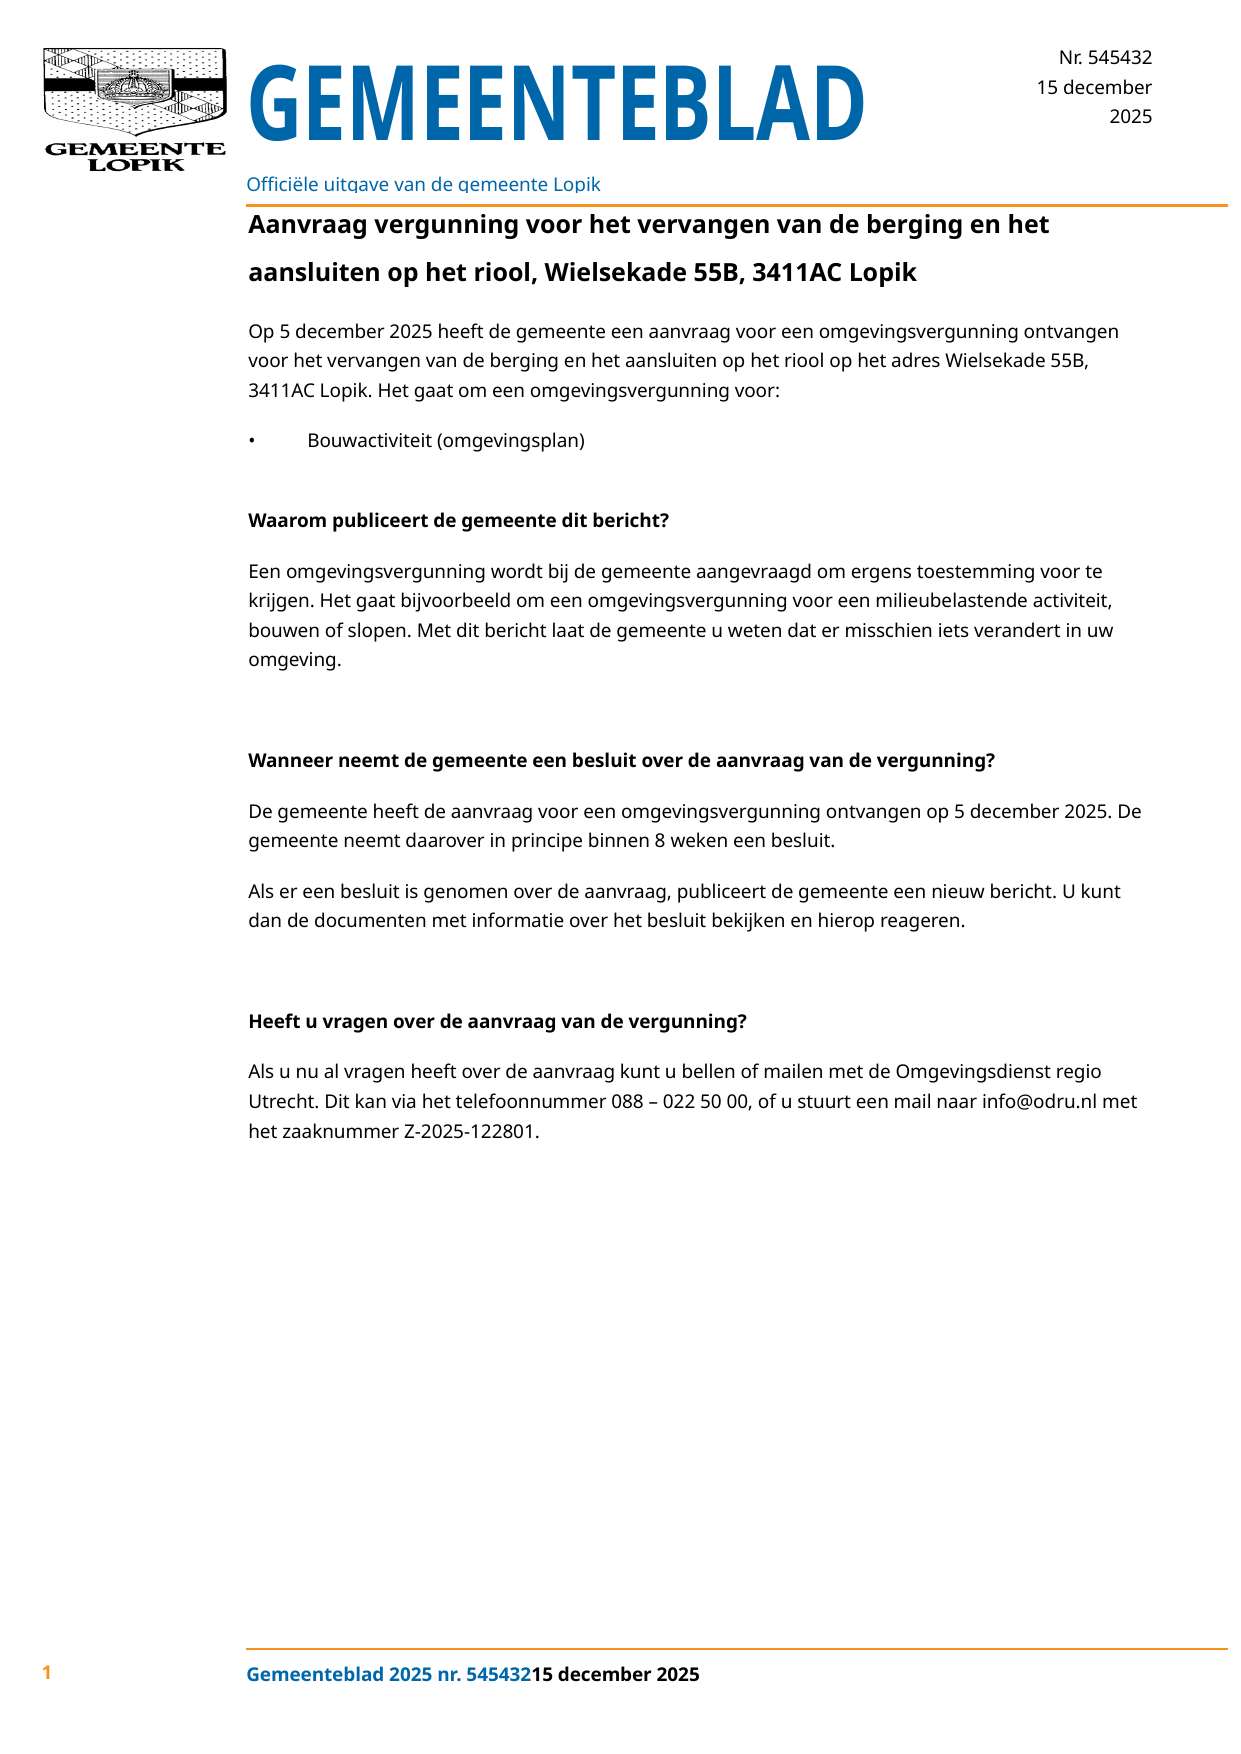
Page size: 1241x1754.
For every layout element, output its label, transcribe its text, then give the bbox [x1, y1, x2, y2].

text Op 5 december 2025 heeft de gemeente een aanvraag voor een omgevingsvergunning ontvangen voor het vervangen van de berging en het aansluiten op het riool op het adres Wielsekade 55B, 3411AC Lopik. Het gaat om een omgevingsvergunning voor: [248, 318, 1152, 403]
list Bouwactiviteit (omgevingsplan) [248, 427, 1152, 453]
picture [41, 47, 231, 172]
text De gemeente heeft de aanvraag voor een omgevingsvergunning ontvangen op 5 december 2025. De gemeente neemt daarover in principe binnen 8 weken een besluit. [248, 798, 1152, 853]
text Wanneer neemt de gemeente een besluit over de aanvraag van de vergunning? [248, 747, 1152, 773]
text Een omgevingsvergunning wordt bij de gemeente aangevraagd om ergens toestemming voor te krijgen. Het gaat bijvoorbeeld om een omgevingsvergunning voor een milieubelastende activiteit, bouwen of slopen. Met dit bericht laat de gemeente u weten dat er misschien iets verandert in uw omgeving. [248, 558, 1152, 672]
text Aanvraag vergunning voor het vervangen van de berging en het aansluiten op het riool, Wielsekade 55B, 3411AC Lopik [248, 207, 1152, 288]
text Als er een besluit is genomen over de aanvraag, publiceert de gemeente een nieuw bericht. U kunt dan de documenten met informatie over het besluit bekijken en hierop reageren. [248, 878, 1152, 933]
text Als u nu al vragen heeft over de aanvraag kunt u bellen of mailen met de Omgevingsdienst regio Utrecht. Dit kan via het telefoonnummer 088 – 022 50 00, of u stuurt een mail naar info@odru.nl met het zaaknummer Z-2025-122801. [248, 1059, 1152, 1144]
text Heeft u vragen over de aanvraag van de vergunning? [248, 1008, 1152, 1034]
text Waarom publiceert de gemeente dit bericht? [248, 507, 1152, 533]
